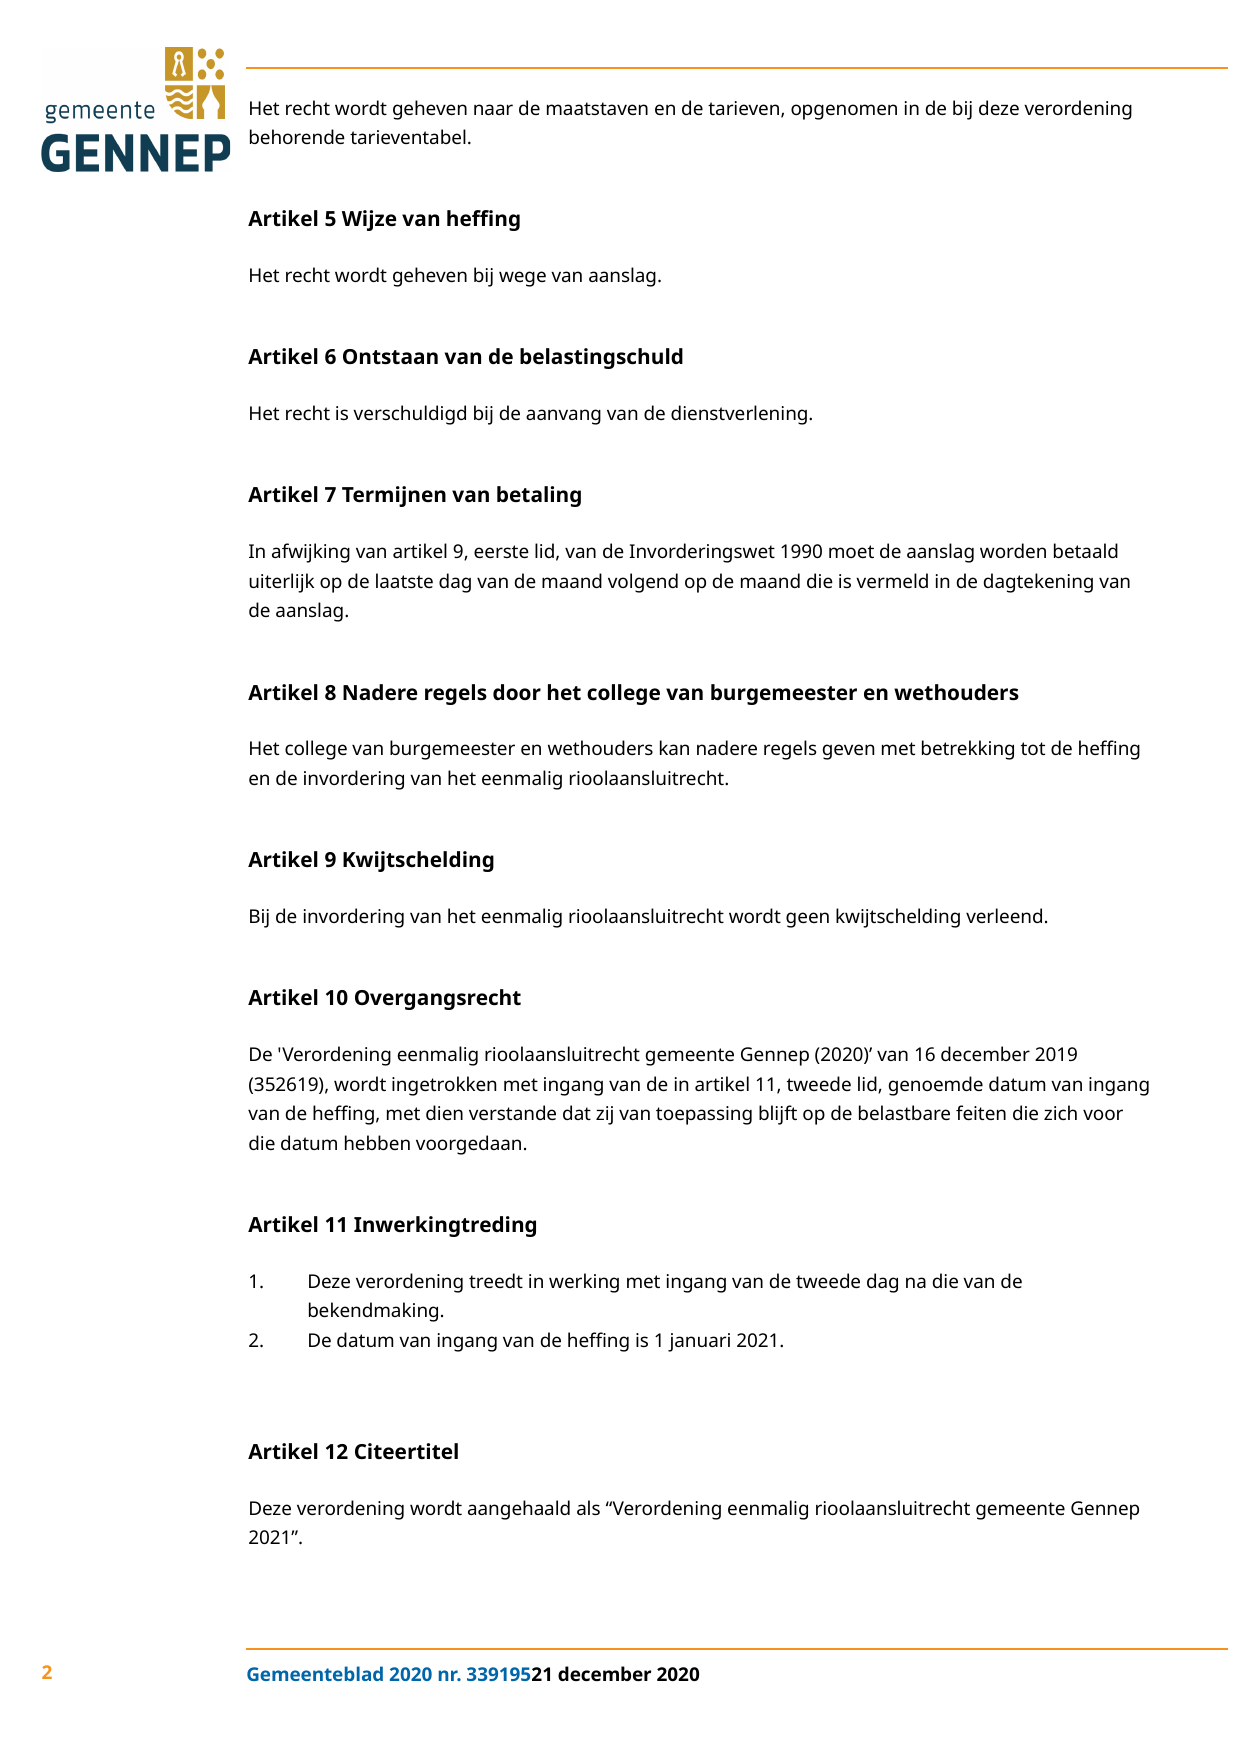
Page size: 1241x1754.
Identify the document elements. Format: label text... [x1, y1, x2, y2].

text Het recht wordt geheven bij wege van aanslag. [248, 262, 1152, 288]
text Artikel 9 Kwijtschelding [248, 845, 1152, 874]
text Artikel 12 Citeertitel [248, 1437, 1152, 1465]
text Artikel 5 Wijze van heffing [248, 204, 1152, 233]
text Artikel 6 Ontstaan van de belastingschuld [248, 342, 1152, 371]
list De datum van ingang van de heffing is 1 januari 2021. [248, 1327, 1152, 1353]
text Bij de invordering van het eenmalig rioolaansluitrecht wordt geen kwijtschelding verleend. [248, 903, 1152, 929]
text Artikel 7 Termijnen van betaling [248, 480, 1152, 509]
text Het college van burgemeester en wethouders kan nadere regels geven met betrekking tot de heffing en de invordering van het eenmalig rioolaansluitrecht. [248, 736, 1152, 791]
text Deze verordening wordt aangehaald als “Verordening eenmalig rioolaansluitrecht gemeente Gennep 2021”. [248, 1495, 1152, 1550]
text Het recht wordt geheven naar de maatstaven en de tarieven, opgenomen in de bij deze verordening behorende tarieventabel. [248, 95, 1152, 150]
list Deze verordening treedt in werking met ingang van de tweede dag na die van de bekendmaking. [248, 1268, 1152, 1323]
text Artikel 8 Nadere regels door het college van burgemeester en wethouders [248, 678, 1152, 706]
text Artikel 11 Inwerkingtreding [248, 1210, 1152, 1238]
picture [41, 47, 231, 172]
text In afwijking van artikel 9, eerste lid, van de Invorderingswet 1990 moet de aanslag worden betaald uiterlijk op de laatste dag van de maand volgend op de maand die is vermeld in de dagtekening van de aanslag. [248, 538, 1152, 623]
text De 'Verordening eenmalig rioolaansluitrecht gemeente Gennep (2020)’ van 16 december 2019 (352619), wordt ingetrokken met ingang van de in artikel 11, tweede lid, genoemde datum van ingang van de heffing, met dien verstande dat zij van toepassing blijft op de belastbare feiten die zich voor die datum hebben voorgedaan. [248, 1041, 1152, 1156]
text Artikel 10 Overgangsrecht [248, 983, 1152, 1012]
text Het recht is verschuldigd bij de aanvang van de dienstverlening. [248, 400, 1152, 426]
